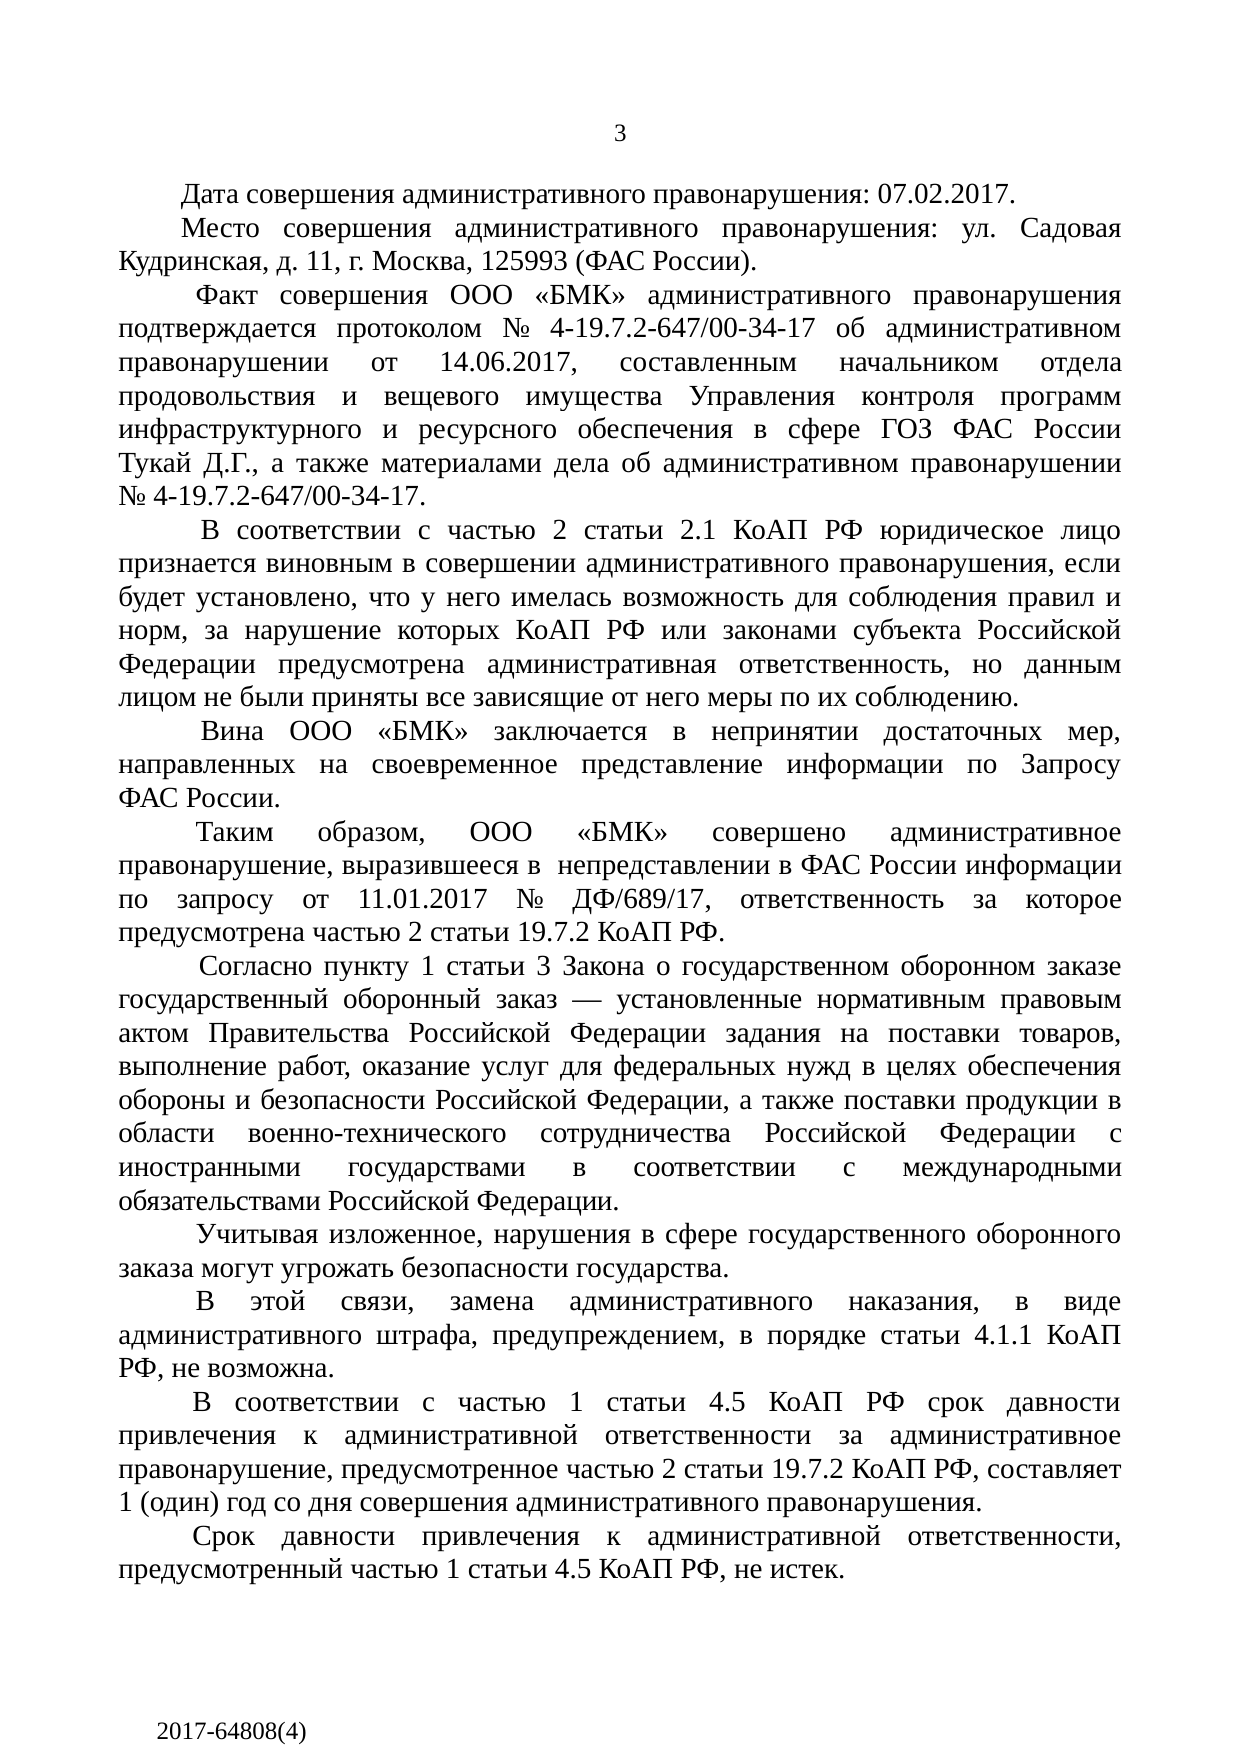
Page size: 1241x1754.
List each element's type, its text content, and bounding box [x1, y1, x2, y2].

text Место совершения административного правонарушения: ул. Садовая Кудринская, д. 11, г. Москва, 125993 (ФАС России). [118, 210, 1122, 277]
text Вина ООО «БМК» заключается в непринятии достаточных мер, направленных на своевременное представление информации по Запросу ФАС России. [118, 713, 1122, 814]
text Учитывая изложенное, нарушения в сфере государственного оборонного заказа могут угрожать безопасности государства. [118, 1216, 1122, 1283]
text Таким образом, ООО «БМК» совершено административное правонарушение, выразившееся в непредставлении в ФАС России информации по запросу от 11.01.2017 № ДФ/689/17, ответственность за которое предусмотрена частью 2 статьи 19.7.2 КоАП РФ. [118, 814, 1122, 948]
text Согласно пункту 1 статьи 3 Закона о государственном оборонном заказе государственный оборонный заказ — установленные нормативным правовым актом Правительства Российской Федерации задания на поставки товаров, выполнение работ, оказание услуг для федеральных нужд в целях обеспечения обороны и безопасности Российской Федерации, а также поставки продукции в области военно-технического сотрудничества Российской Федерации с иностранными государствами в соответствии с международными обязательствами Российской Федерации. [118, 948, 1122, 1216]
text В соответствии с частью 1 статьи 4.5 КоАП РФ срок давности привлечения к административной ответственности за административное правонарушение, предусмотренное частью 2 статьи 19.7.2 КоАП РФ, составляет 1 (один) год со дня совершения административного правонарушения. [118, 1384, 1122, 1518]
text Факт совершения ООО «БМК» административного правонарушения подтверждается протоколом № 4-19.7.2-647/00-34-17 об административном правонарушении от 14.06.2017, составленным начальником отдела продовольствия и вещевого имущества Управления контроля программ инфраструктурного и ресурсного обеспечения в сфере ГОЗ ФАС России Тукай Д.Г., а также материалами дела об административном правонарушении № 4-19.7.2-647/00-34-17. [118, 277, 1122, 512]
text Дата совершения административного правонарушения: 07.02.2017. [118, 176, 1122, 210]
text В соответствии с частью 2 статьи 2.1 КоАП РФ юридическое лицо признается виновным в совершении административного правонарушения, если будет установлено, что у него имелась возможность для соблюдения правил и норм, за нарушение которых КоАП РФ или законами субъекта Российской Федерации предусмотрена административная ответственность, но данным лицом не были приняты все зависящие от него меры по их соблюдению. [118, 512, 1122, 713]
text В этой связи, замена административного наказания, в виде административного штрафа, предупреждением, в порядке статьи 4.1.1 КоАП РФ, не возможна. [118, 1283, 1122, 1384]
text Срок давности привлечения к административной ответственности, предусмотренный частью 1 статьи 4.5 КоАП РФ, не истек. [118, 1518, 1122, 1585]
